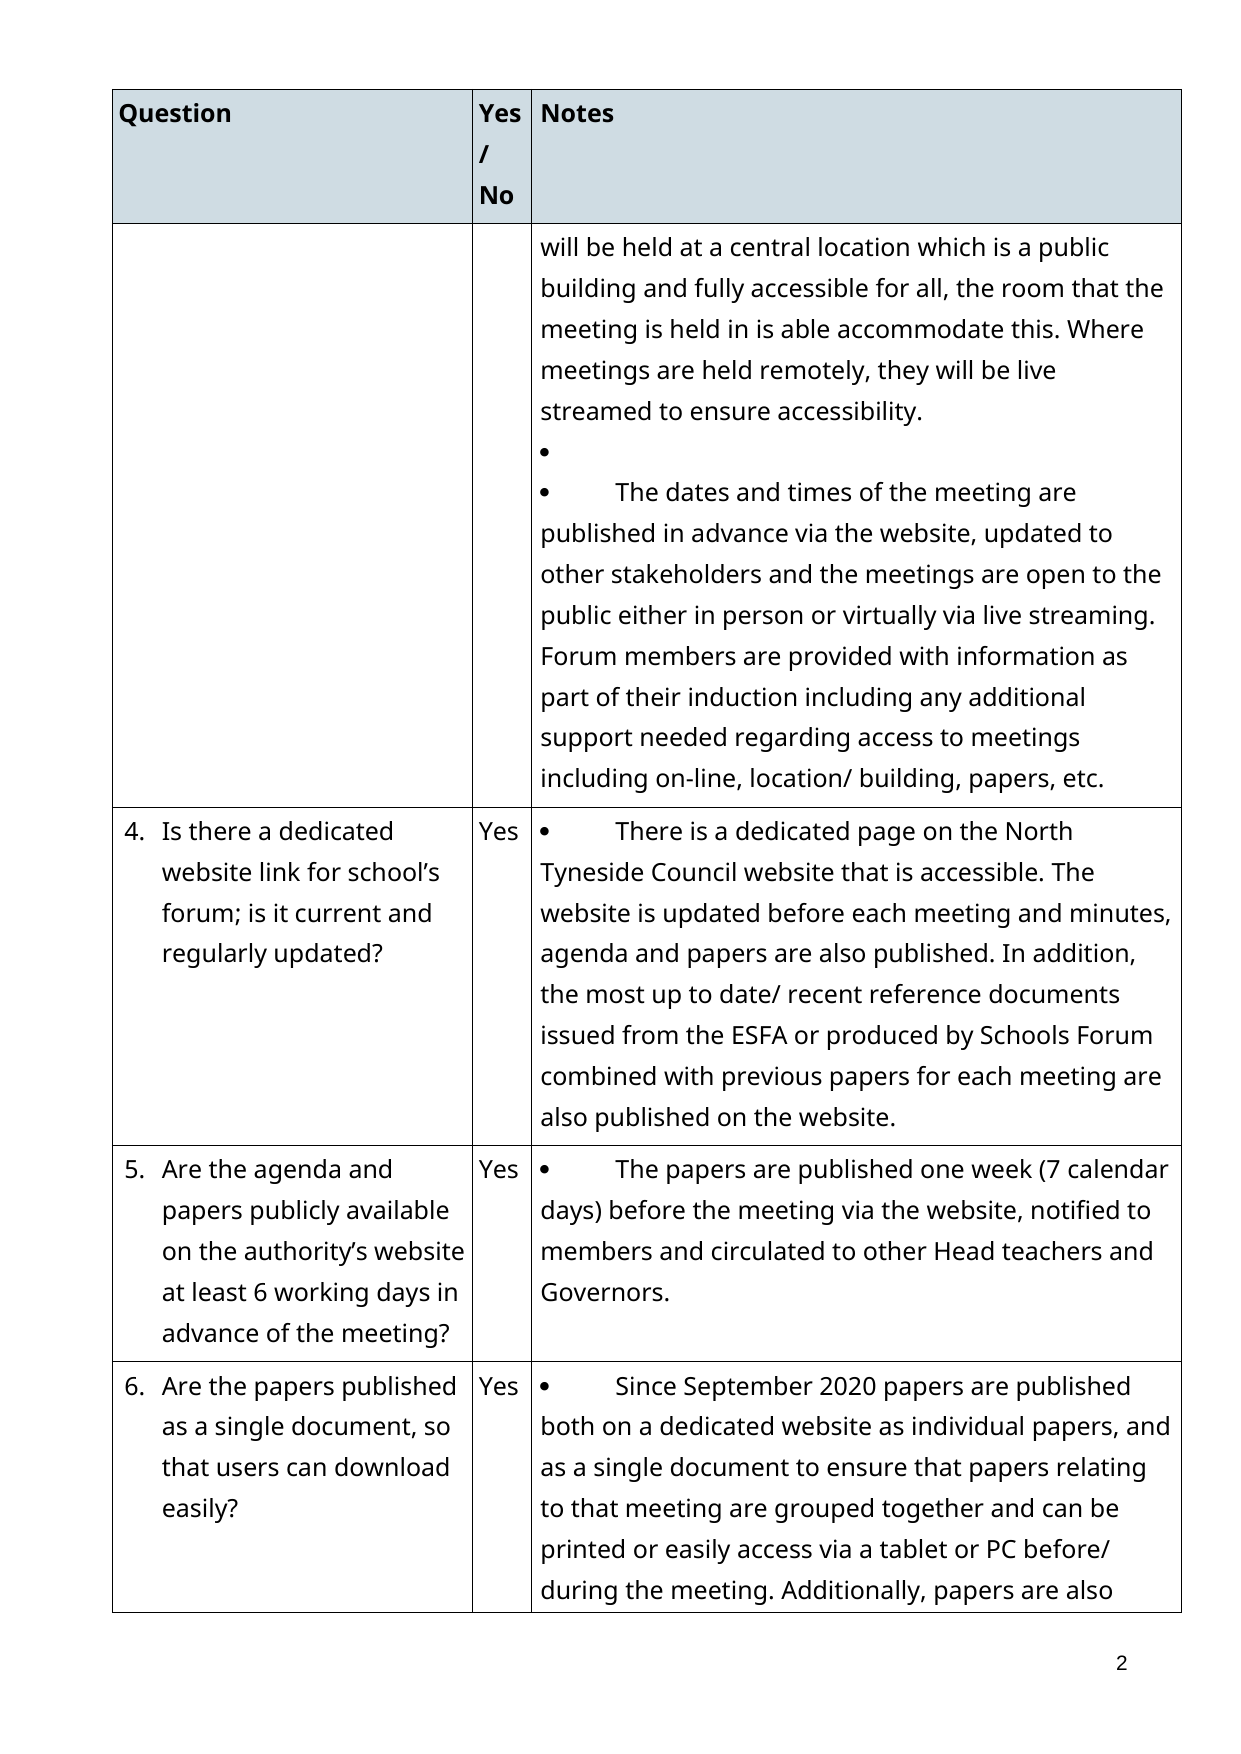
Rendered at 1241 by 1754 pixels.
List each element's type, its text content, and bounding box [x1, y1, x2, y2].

table_cell [113, 224, 472, 807]
table_cell Since September 2020 papers are published both on a dedicated website as individual papers, and as a single document to ensure that papers relating to that meeting are grouped together and can be printed or easily access via a tablet or PC before/ during the meeting. Additionally, papers are also [532, 1362, 1181, 1612]
table_header Yes / No [473, 90, 531, 223]
table_cell Yes [473, 1146, 531, 1361]
table_header Question [113, 90, 472, 223]
table_cell The papers are published one week (7 calendar days) before the meeting via the website, notified to members and circulated to other Head teachers and Governors. [532, 1146, 1181, 1361]
table_cell Yes [473, 1362, 531, 1612]
table_cell Are the agenda and papers publicly available on the authority’s website at least 6 working days in advance of the meeting? [113, 1146, 472, 1361]
table_cell There is a dedicated page on the North Tyneside Council website that is accessible. The website is updated before each meeting and minutes, agenda and papers are also published. In addition, the most up to date/ recent reference documents issued from the ESFA or produced by Schools Forum combined with previous papers for each meeting are also published on the website. [532, 808, 1181, 1145]
table_cell [473, 224, 531, 807]
table_cell will be held at a central location which is a public building and fully accessible for all, the room that the meeting is held in is able accommodate this. Where meetings are held remotely, they will be live streamed to ensure accessibility. The dates and times of the meeting are published in advance via the website, updated to other stakeholders and the meetings are open to the public either in person or virtually via live streaming. Forum members are provided with information as part of their induction including any additional support needed regarding access to meetings including on-line, location/ building, papers, etc. [532, 224, 1181, 807]
table_cell Are the papers published as a single document, so that users can download easily? [113, 1362, 472, 1612]
table_cell Is there a dedicated website link for school’s forum; is it current and regularly updated? [113, 808, 472, 1145]
table_cell Yes [473, 808, 531, 1145]
table_header Notes [532, 90, 1181, 223]
